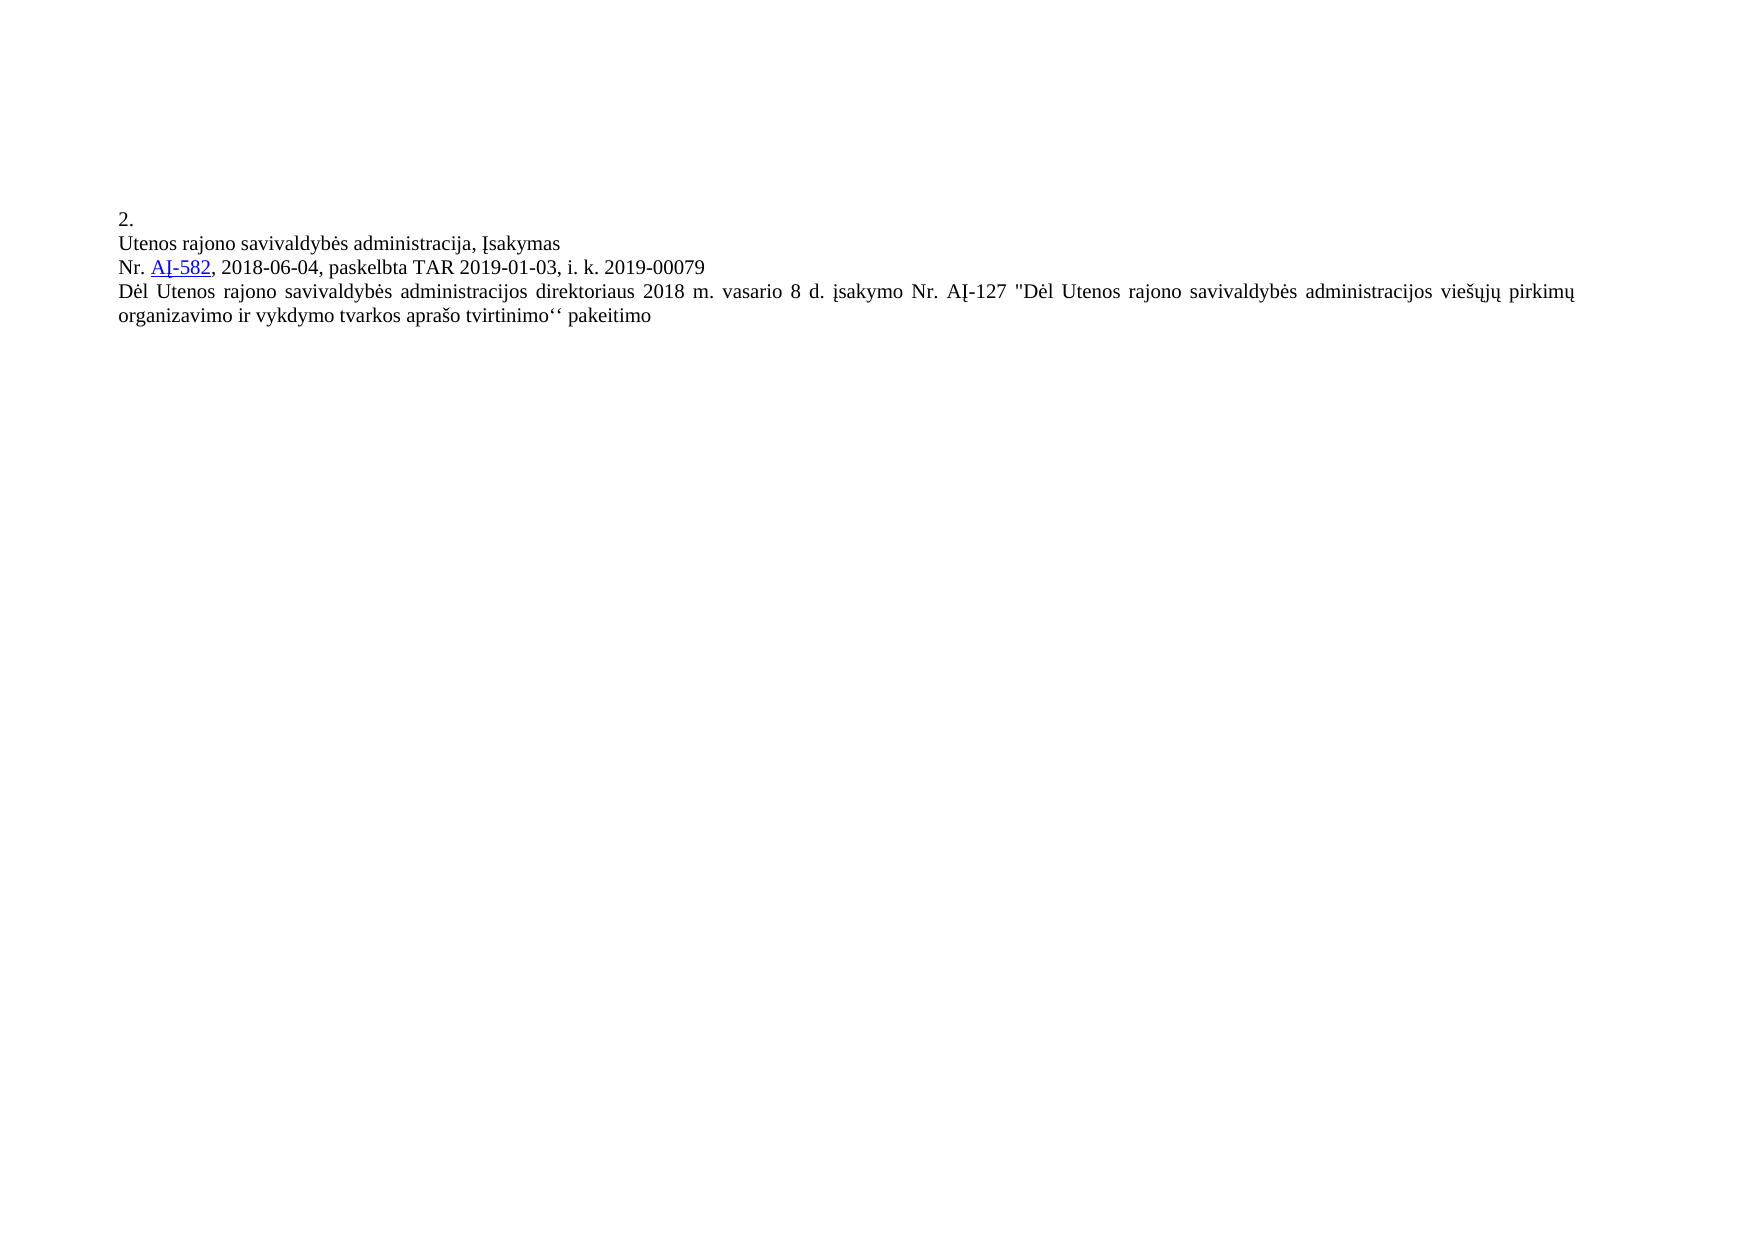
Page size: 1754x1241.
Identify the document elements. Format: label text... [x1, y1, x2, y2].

text Utenos rajono savivaldybės administracija, Įsakymas [118, 231, 1577, 255]
text Nr. AĮ-582, 2018-06-04, paskelbta TAR 2019-01-03, i. k. 2019-00079 [118, 255, 1577, 279]
text 2. [118, 207, 1577, 231]
text Dėl Utenos rajono savivaldybės administracijos direktoriaus 2018 m. vasario 8 d. įsakymo Nr. AĮ-127 "Dėl Utenos rajono savivaldybės administracijos viešųjų pirkimų organizavimo ir vykdymo tvarkos aprašo tvirtinimo‘‘ pakeitimo [118, 279, 1577, 327]
